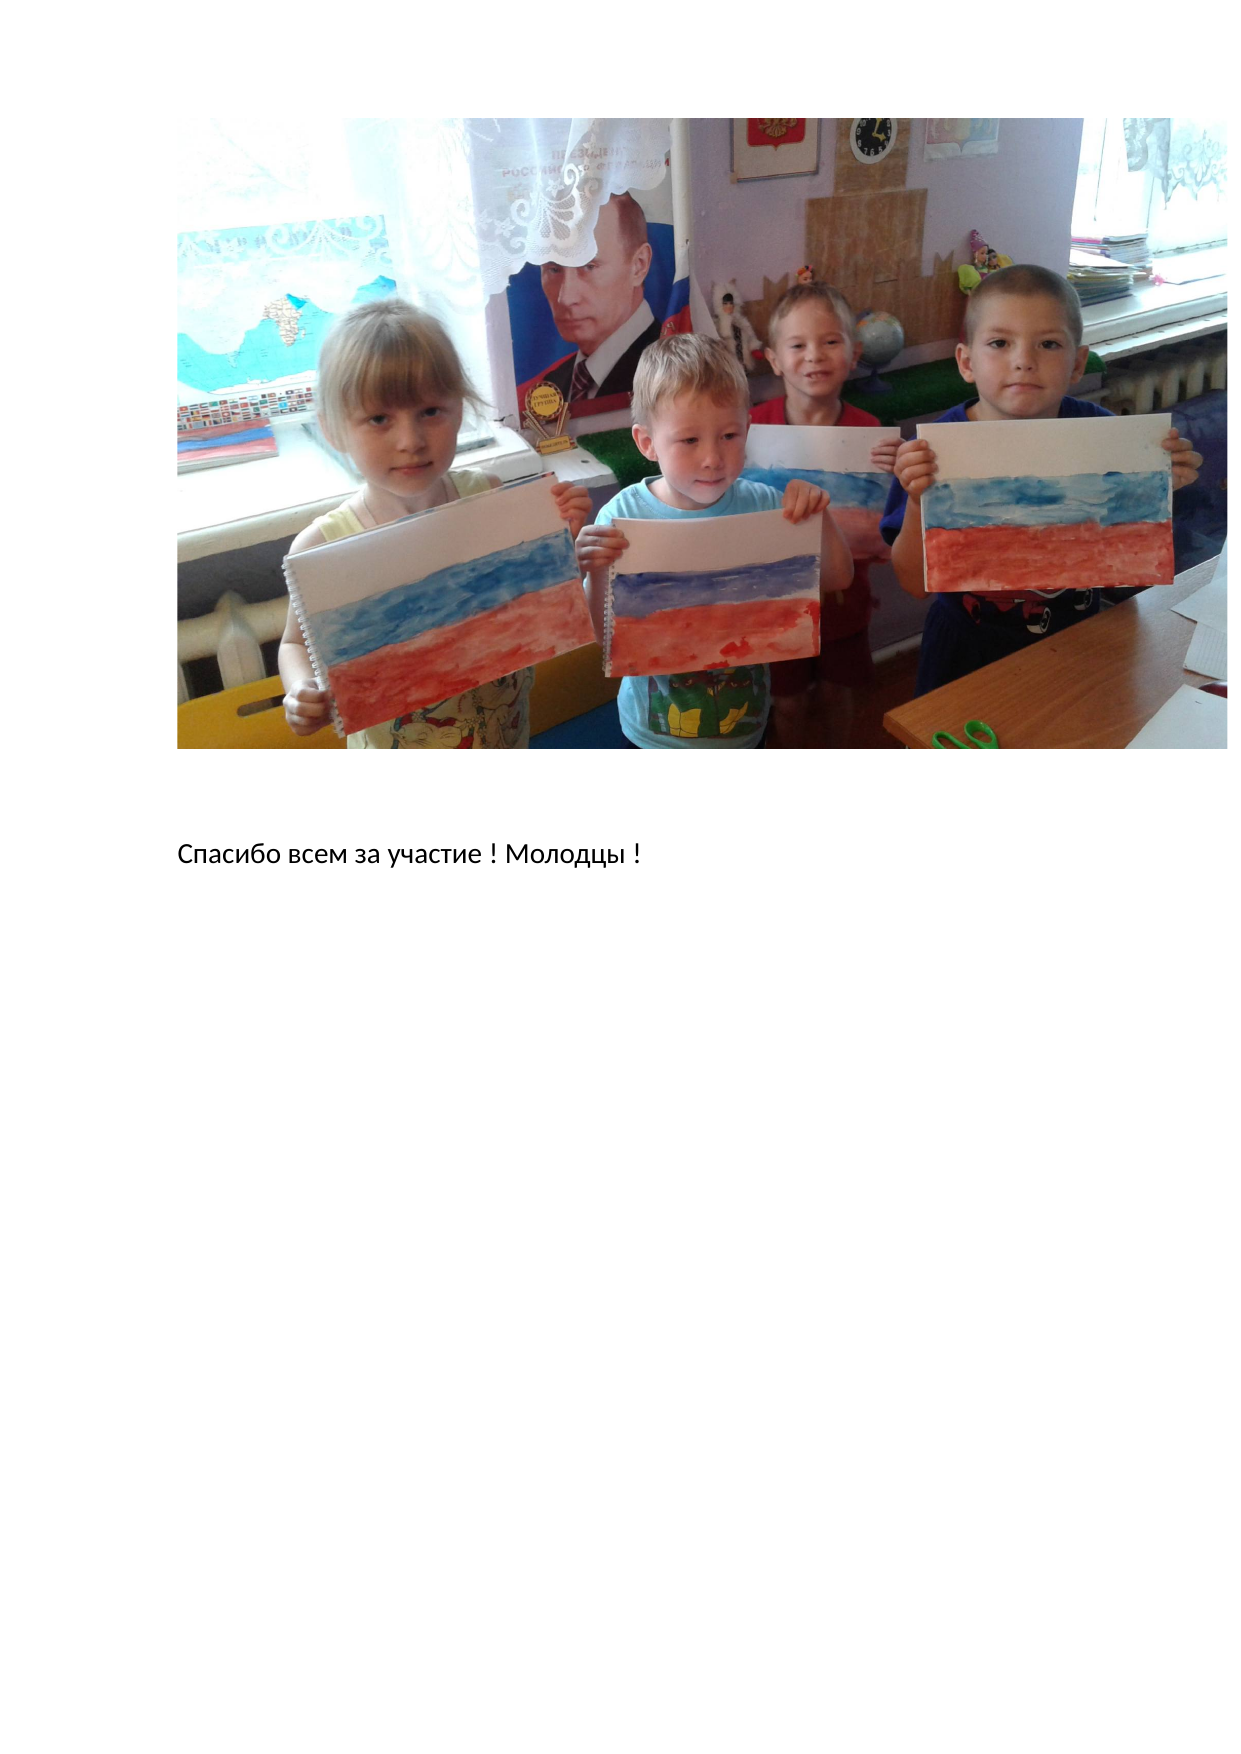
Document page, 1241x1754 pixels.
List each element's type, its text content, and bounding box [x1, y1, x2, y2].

text Спасибо всем за участие ! Молодцы ! [177, 835, 1152, 871]
